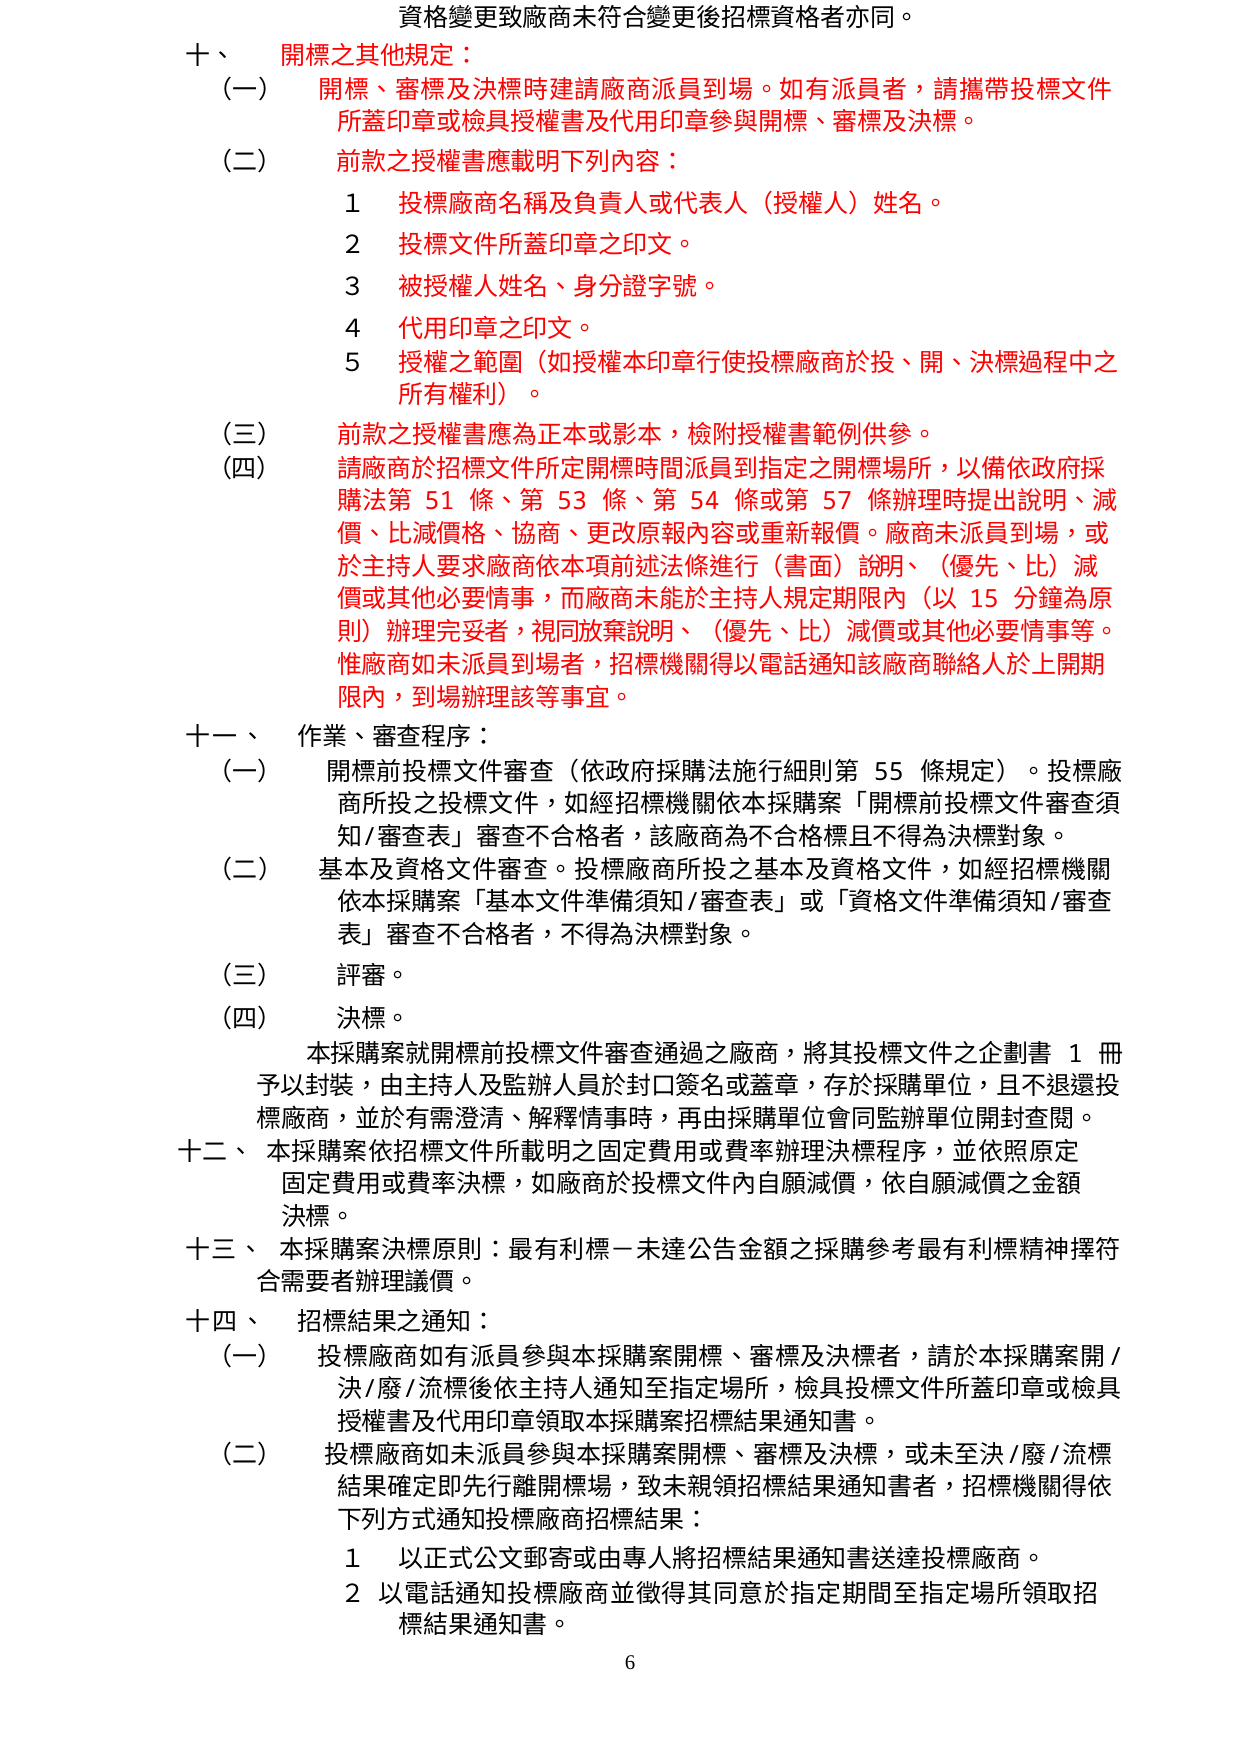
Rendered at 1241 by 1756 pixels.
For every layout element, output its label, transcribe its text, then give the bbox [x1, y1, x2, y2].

text （一） 開標、審標及決標時建請廠商派員到場。如有派員者，請攜帶投標文件所蓋印章或檢具授權書及代用印章參與開標、審標及決標。 [207, 73, 1112, 138]
text （二） 投標廠商如未派員參與本採購案開標、審標及決標，或未至決/廢/流標結果確定即先行離開標場，致未親領招標結果通知書者，招標機關得依下列方式通知投標廠商招標結果： [207, 1437, 1113, 1535]
text ２ 於招標機關宣布或公告暫停辦理本招標案開標程序之次日起 30 日內，檢附申請書、本採購案之「領標收據」正本、投標須知、契約書樣稿、有發售之說明書、採購規範、圖及其他必要之文件，申請退還「招標文件費用」（不包括郵寄、手續費用）70%之費用。資格變更致廠商未符合變更後招標資格者亦同。 [340, 0, 1116, 33]
text ３ 被授權人姓名、身分證字號。 [340, 262, 1182, 304]
text （三） 前款之授權書應為正本或影本，檢附授權書範例供參。 [207, 411, 1182, 451]
text 十一、 作業、審查程序： [185, 713, 1182, 754]
text 十四、 招標結果之通知： [185, 1298, 1182, 1339]
text （四） 請廠商於招標文件所定開標時間派員到指定之開標場所，以備依政府採購法第 51 條、第 53 條、第 54 條或第 57 條辦理時提出說明、減價、比減價格、協商、更改原報內容或重新報價。廠商未派員到場，或於主持人要求廠商依本項前述法條進行（書面）說明、（優先、比）減價或其他必要情事，而廠商未能於主持人規定期限內（以 15 分鐘為原則）辦理完妥者，視同放棄說明、（優先、比）減價或其他必要情事等。惟廠商如未派員到場者，招標機關得以電話通知該廠商聯絡人於上開期限內，到場辦理該等事宜。 [207, 452, 1123, 713]
text 十、 開標之其他規定： [185, 33, 1182, 73]
text １ 以正式公文郵寄或由專人將招標結果通知書送達投標廠商。 [340, 1535, 1182, 1576]
text （四） 決標。 [207, 993, 1182, 1036]
text ４ 代用印章之印文。 [340, 304, 1182, 345]
text （一） 開標前投標文件審查（依政府採購法施行細則第 55 條規定）。投標廠商所投之投標文件，如經招標機關依本採購案「開標前投標文件審查須知/審查表」審查不合格者，該廠商為不合格標且不得為決標對象。 [207, 755, 1123, 853]
text （二） 前款之授權書應載明下列內容： [207, 138, 1182, 179]
text （一） 投標廠商如有派員參與本採購案開標、審標及決標者，請於本採購案開/決/廢/流標後依主持人通知至指定場所，檢具投標文件所蓋印章或檢具授權書及代用印章領取本採購案招標結果通知書。 [207, 1339, 1123, 1437]
text 十二、 本採購案依招標文件所載明之固定費用或費率辦理決標程序，並依照原定固定費用或費率決標，如廠商於投標文件內自願減價，依自願減價之金額決標。 [177, 1134, 1081, 1233]
text ２ 以電話通知投標廠商並徵得其同意於指定期間至指定場所領取招標結果通知書。 [340, 1576, 1099, 1641]
text 十三、 本採購案決標原則：最有利標－未達公告金額之採購參考最有利標精神擇符合需要者辦理議價。 [185, 1233, 1123, 1298]
text （三） 評審。 [207, 951, 1182, 993]
text １ 投標廠商名稱及負責人或代表人（授權人）姓名。 [340, 179, 1182, 220]
text （二） 基本及資格文件審查。投標廠商所投之基本及資格文件，如經招標機關依本採購案「基本文件準備須知/審查表」或「資格文件準備須知/審查表」審查不合格者，不得為決標對象。 [207, 853, 1113, 951]
text ２ 投標文件所蓋印章之印文。 [340, 220, 1182, 262]
text 本採購案就開標前投標文件審查通過之廠商，將其投標文件之企劃書 1 冊予以封裝，由主持人及監辦人員於封口簽名或蓋章，存於採購單位，且不退還投標廠商，並於有需澄清、解釋情事時，再由採購單位會同監辦單位開封查閱。 [256, 1037, 1123, 1134]
text ５ 授權之範圍（如授權本印章行使投標廠商於投、開、決標過程中之所有權利）。 [340, 345, 1123, 411]
